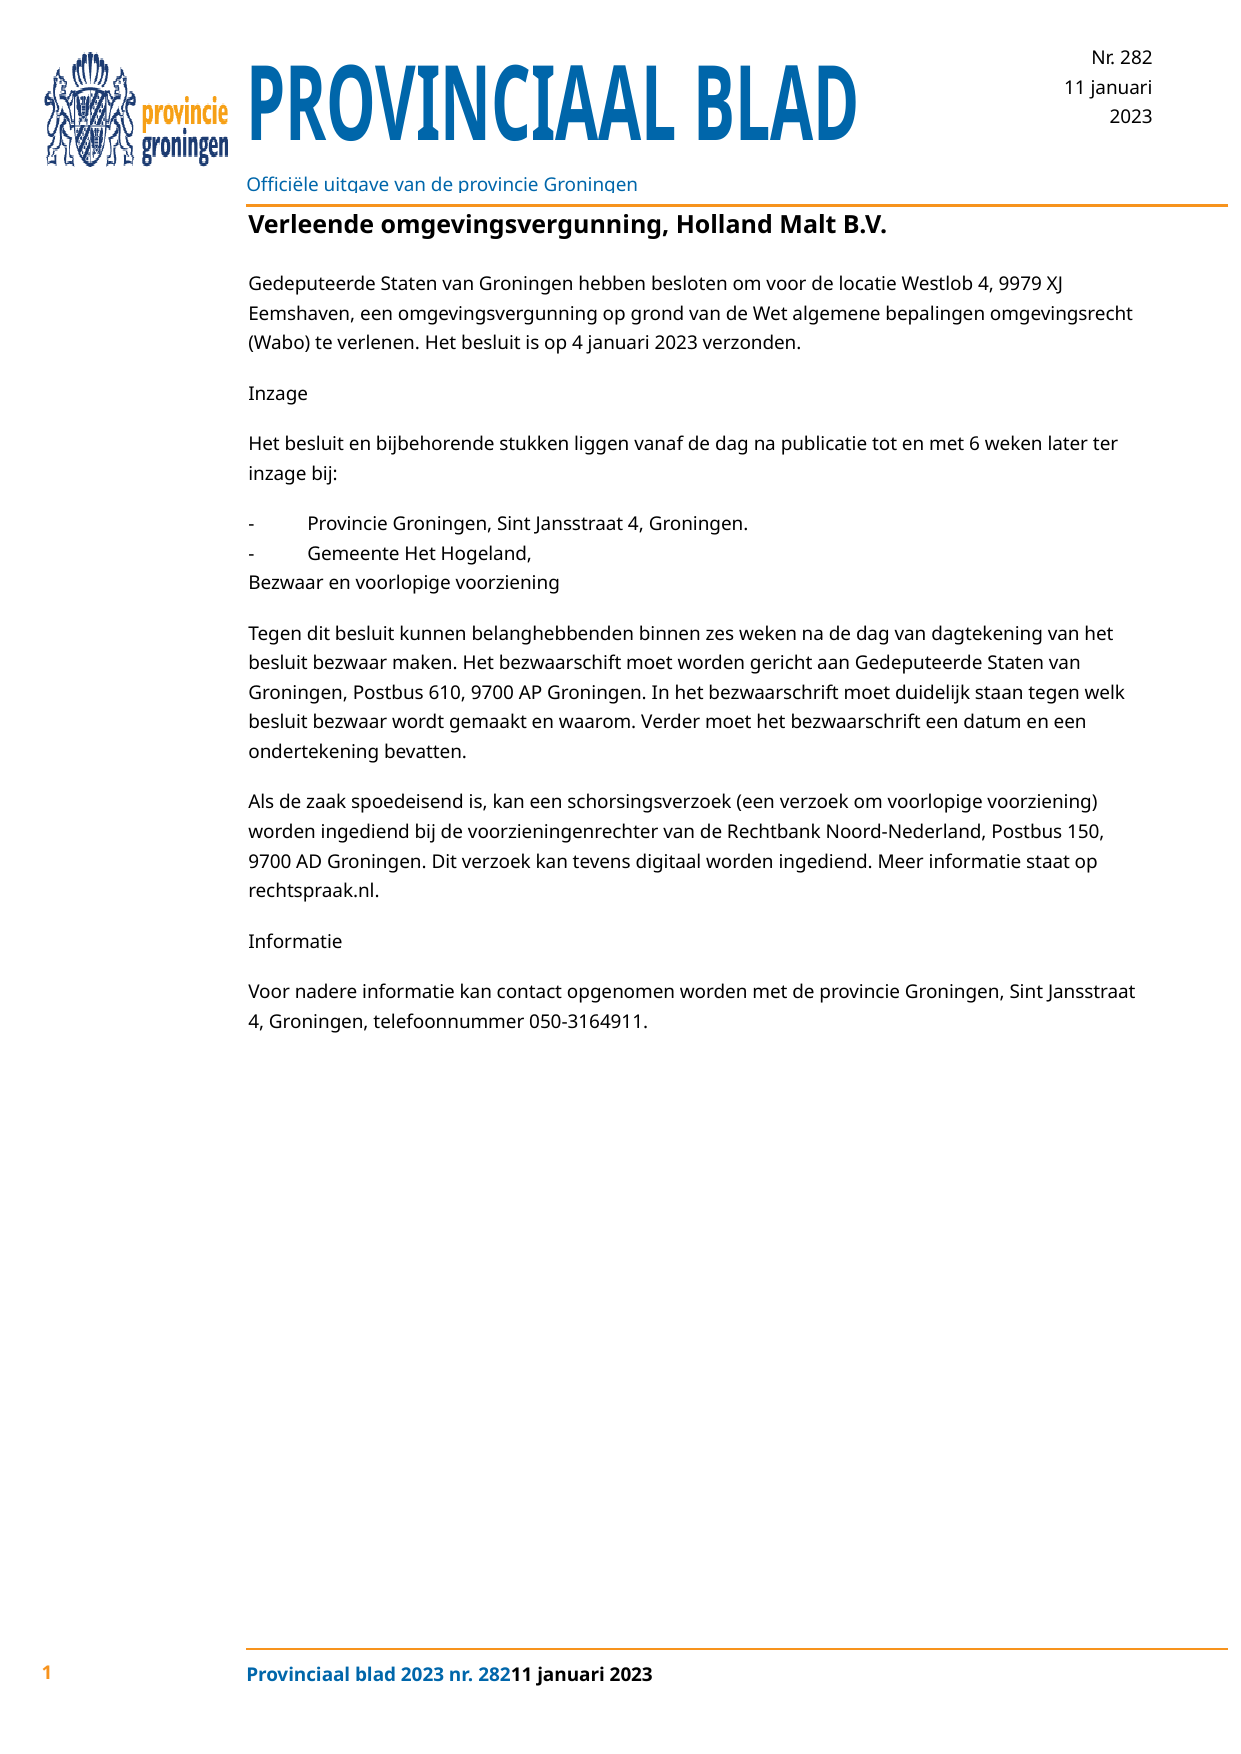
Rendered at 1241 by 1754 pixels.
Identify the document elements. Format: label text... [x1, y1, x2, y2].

text Bezwaar en voorlopige voorziening [248, 569, 1152, 595]
list Provincie Groningen, Sint Jansstraat 4, Groningen. [248, 510, 1152, 536]
text Informatie [248, 928, 1152, 953]
text Inzage [248, 380, 1152, 406]
list Gemeente Het Hogeland, [248, 540, 1152, 566]
text Gedeputeerde Staten van Groningen hebben besloten om voor de locatie Westlob 4, 9979 XJ Eemshaven, een omgevingsvergunning op grond van de Wet algemene bepalingen omgevingsrecht (Wabo) te verlenen. Het besluit is op 4 januari 2023 verzonden. [248, 270, 1152, 355]
text Als de zaak spoedeisend is, kan een schorsingsverzoek (een verzoek om voorlopige voorziening) worden ingediend bij de voorzieningenrechter van de Rechtbank Noord-Nederland, Postbus 150, 9700 AD Groningen. Dit verzoek kan tevens digitaal worden ingediend. Meer informatie staat op rechtspraak.nl. [248, 789, 1152, 903]
picture [41, 47, 231, 172]
text Het besluit en bijbehorende stukken liggen vanaf de dag na publicatie tot en met 6 weken later ter inzage bij: [248, 430, 1152, 486]
text Verleende omgevingsvergunning, Holland Malt B.V. [248, 207, 1152, 241]
text Voor nadere informatie kan contact opgenomen worden met de provincie Groningen, Sint Jansstraat 4, Groningen, telefoonnummer 050-3164911. [248, 978, 1152, 1033]
text Tegen dit besluit kunnen belanghebbenden binnen zes weken na de dag van dagtekening van het besluit bezwaar maken. Het bezwaarschift moet worden gericht aan Gedeputeerde Staten van Groningen, Postbus 610, 9700 AP Groningen. In het bezwaarschrift moet duidelijk staan tegen welk besluit bezwaar wordt gemaakt en waarom. Verder moet het bezwaarschrift een datum en een ondertekening bevatten. [248, 620, 1152, 764]
